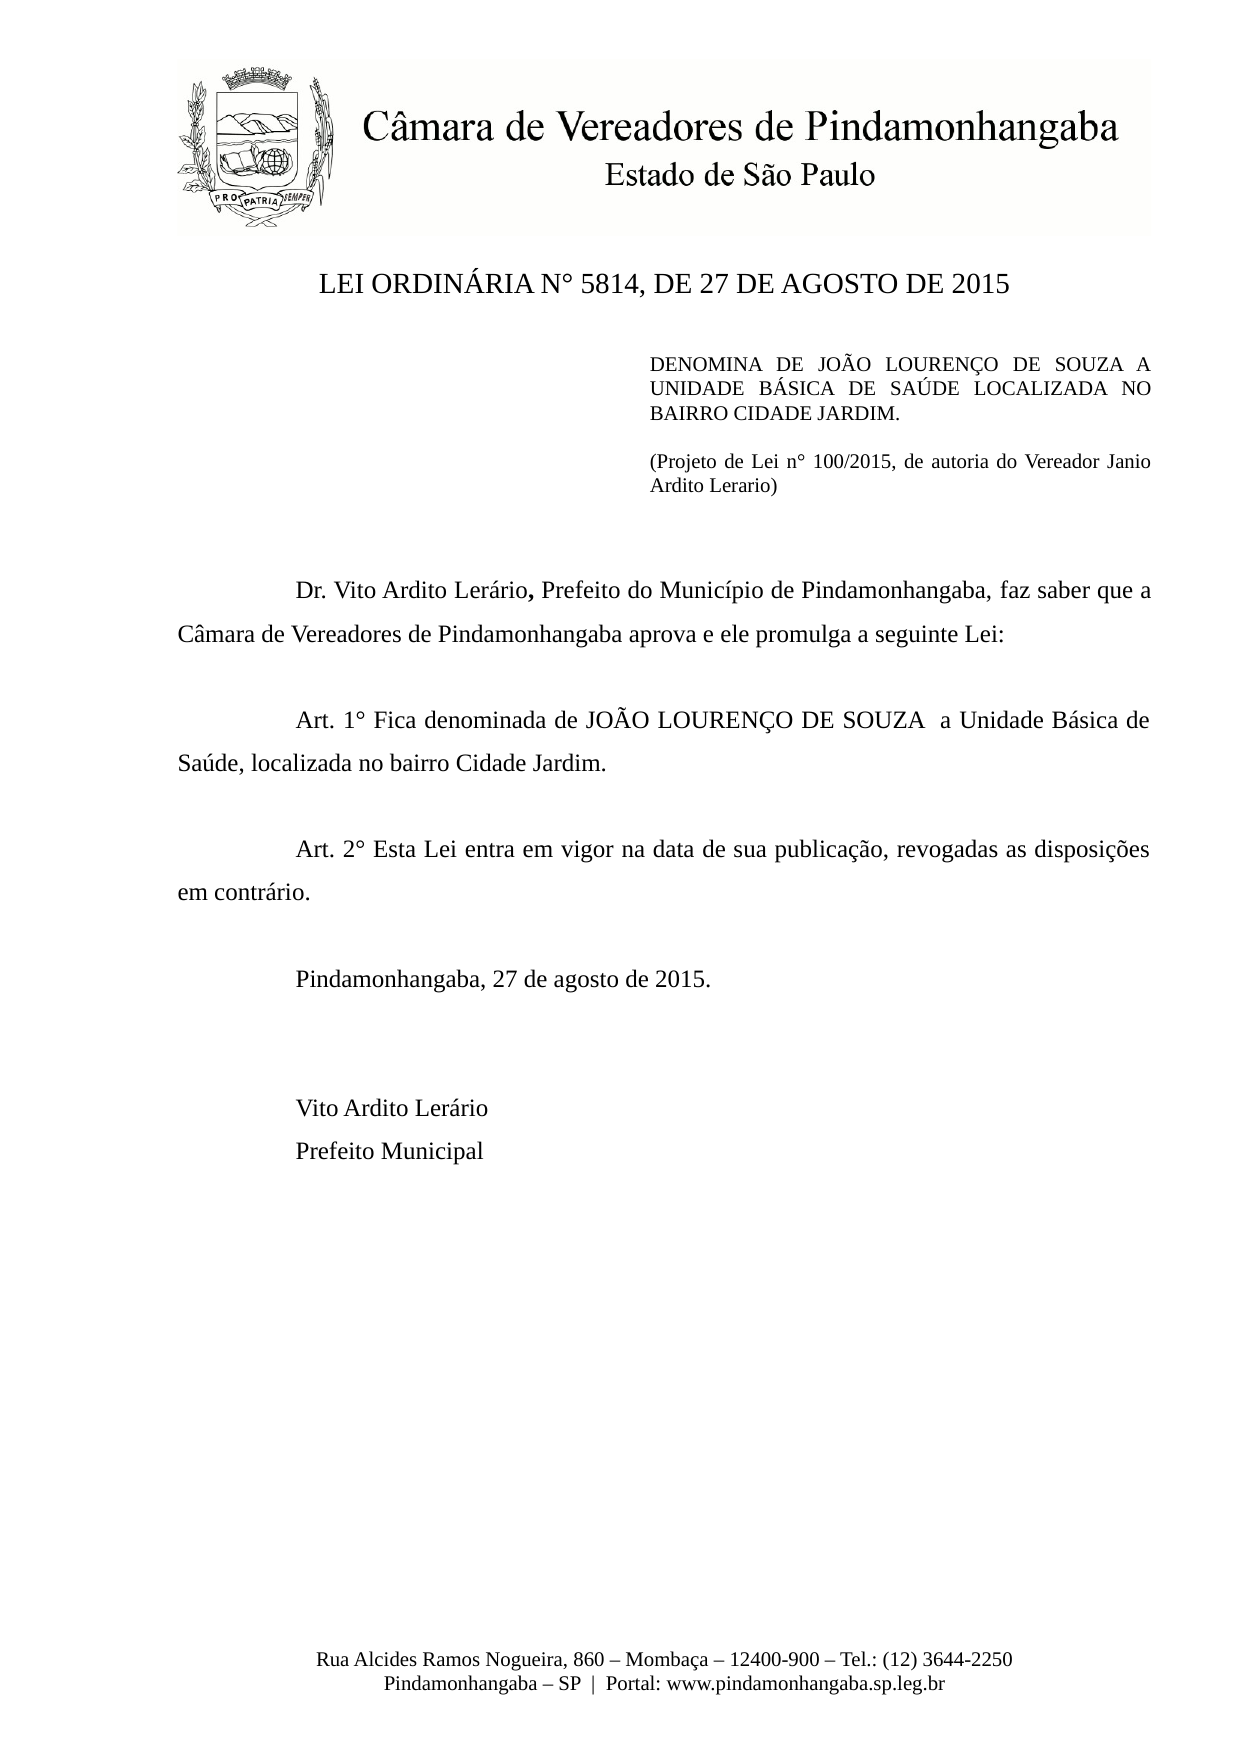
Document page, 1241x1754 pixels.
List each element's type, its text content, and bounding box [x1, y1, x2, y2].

text Vito Ardito Lerário [177, 1093, 1152, 1122]
picture [177, 59, 1152, 236]
text Pindamonhangaba, 27 de agosto de 2015. [177, 964, 1152, 992]
text LEI ORDINÁRIA N° 5814, de 27 de agosto de 2015 [177, 266, 1152, 299]
text Prefeito Municipal [177, 1136, 1152, 1165]
text DENOMINA DE JOÃO LOURENÇO DE SOUZA A UNIDADE BÁSICA DE SAÚDE LOCALIZADA NO BAIRRO CIDADE JARDIM. [649, 352, 1152, 424]
text Art. 1° Fica denominada de JOÃO LOURENÇO DE SOUZA a Unidade Básica de Saúde, localizada no bairro Cidade Jardim. [177, 705, 1152, 777]
text Dr. Vito Ardito Lerário, Prefeito do Município de Pindamonhangaba, faz saber que a Câmara de Vereadores de Pindamonhangaba aprova e ele promulga a seguinte Lei: [177, 576, 1152, 647]
text (Projeto de Lei n° 100/2015, de autoria do Vereador Janio Ardito Lerario) [649, 448, 1152, 497]
text Art. 2° Esta Lei entra em vigor na data de sua publicação, revogadas as disposições em contrário. [177, 834, 1152, 906]
